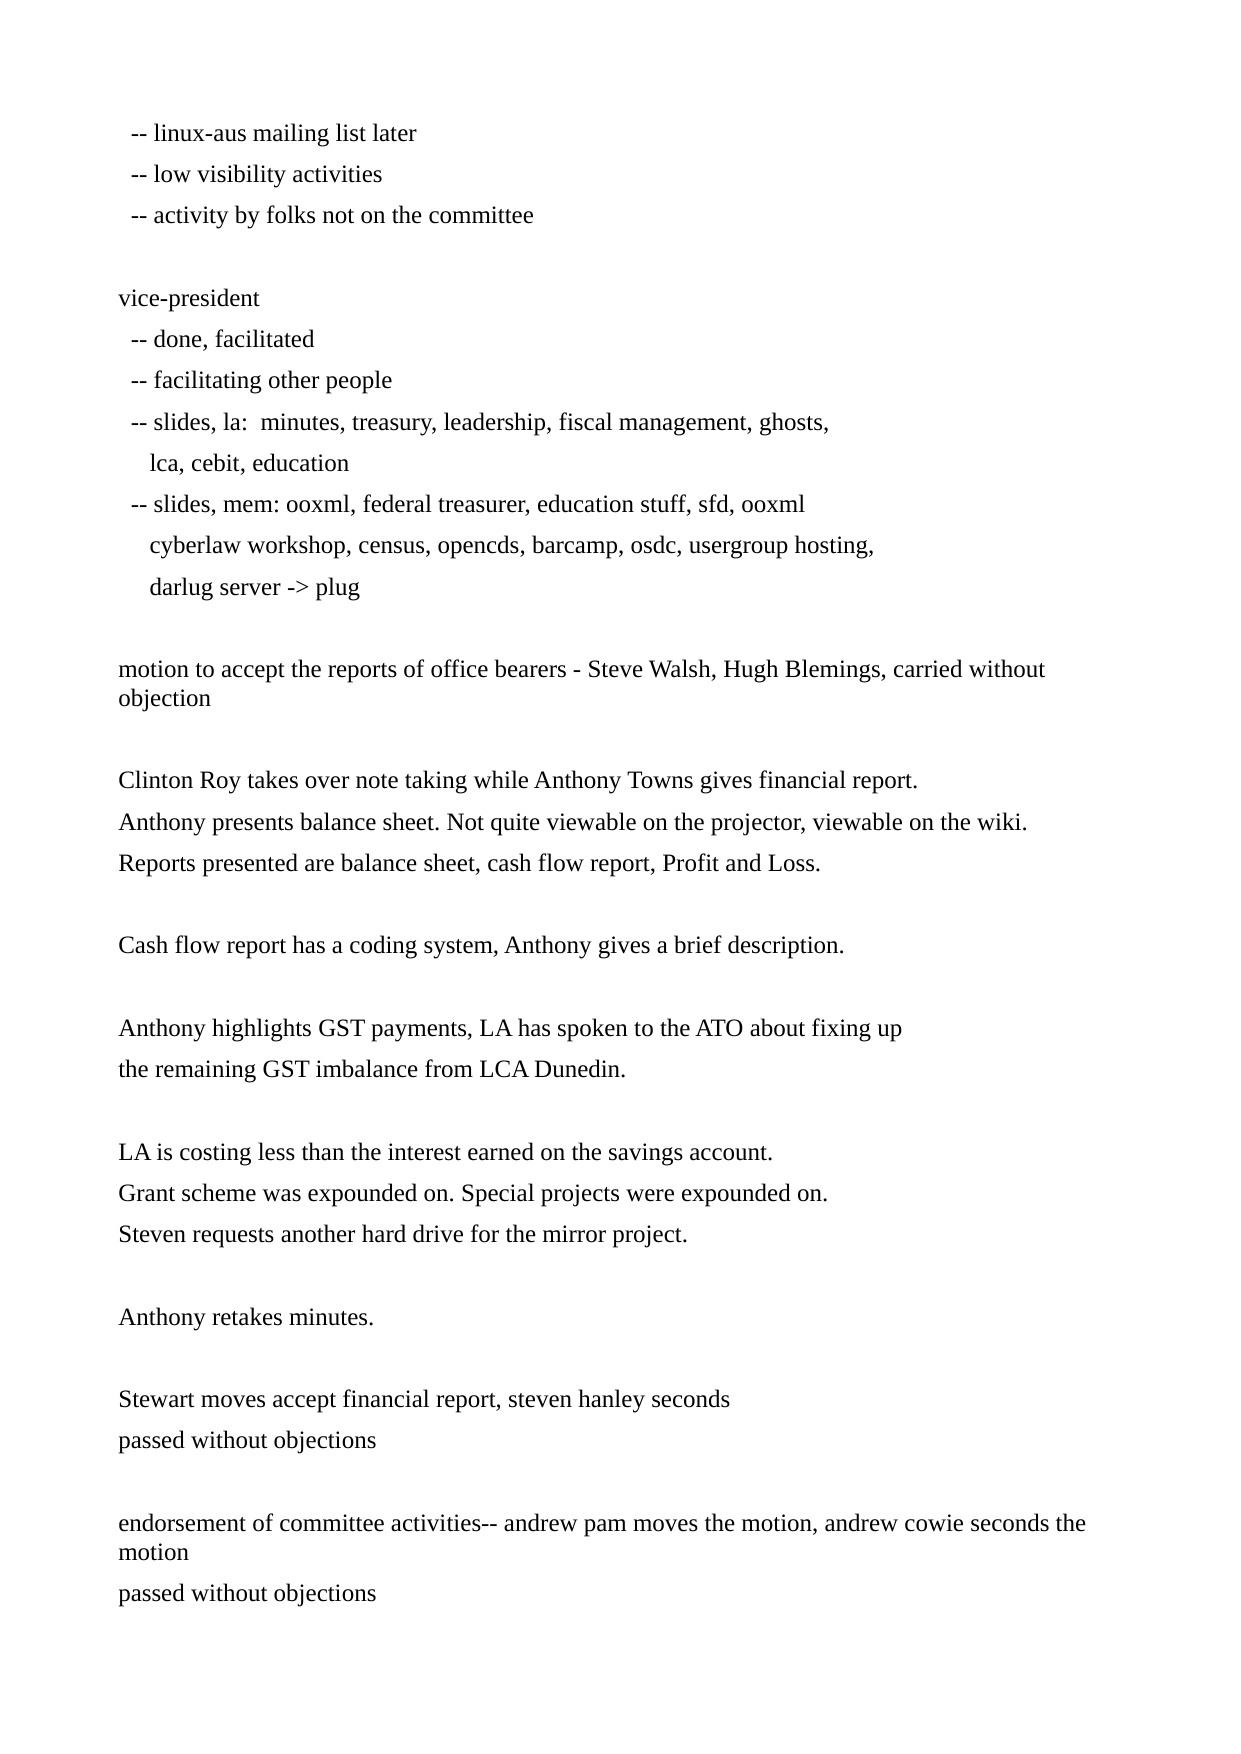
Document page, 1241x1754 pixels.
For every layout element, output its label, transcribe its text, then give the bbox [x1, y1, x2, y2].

text Clinton Roy takes over note taking while Anthony Towns gives financial report. [118, 766, 1122, 794]
text -- done, facilitated [118, 324, 1122, 353]
text lca, cebit, education [118, 448, 1122, 477]
text darlug server -> plug [118, 572, 1122, 601]
text -- facilitating other people [118, 366, 1122, 394]
text -- low visibility activities [118, 159, 1122, 188]
text passed without objections [118, 1426, 1122, 1454]
text LA is costing less than the interest earned on the savings account. [118, 1137, 1122, 1166]
text Stewart moves accept financial report, steven hanley seconds [118, 1384, 1122, 1413]
text Anthony highlights GST payments, LA has spoken to the ATO about fixing up [118, 1013, 1122, 1042]
text Steven requests another hard drive for the mirror project. [118, 1219, 1122, 1248]
text Anthony retakes minutes. [118, 1302, 1122, 1331]
text Cash flow report has a coding system, Anthony gives a brief description. [118, 931, 1122, 959]
text endorsement of committee activities-- andrew pam moves the motion, andrew cowie seconds the motion [118, 1508, 1122, 1566]
text Grant scheme was expounded on. Special projects were expounded on. [118, 1178, 1122, 1207]
text -- activity by folks not on the committee [118, 201, 1122, 229]
text motion to accept the reports of office bearers - Steve Walsh, Hugh Blemings, carried without objection [118, 654, 1122, 712]
text vice-president [118, 283, 1122, 312]
text -- linux-aus mailing list later [118, 118, 1122, 147]
text passed without objections [118, 1578, 1122, 1607]
text cyberlaw workshop, census, opencds, barcamp, osdc, usergroup hosting, [118, 531, 1122, 559]
text the remaining GST imbalance from LCA Dunedin. [118, 1054, 1122, 1083]
text Reports presented are balance sheet, cash flow report, Profit and Loss. [118, 848, 1122, 877]
text -- slides, la: minutes, treasury, leadership, fiscal management, ghosts, [118, 407, 1122, 436]
text Anthony presents balance sheet. Not quite viewable on the projector, viewable on the wiki. [118, 807, 1122, 836]
text -- slides, mem: ooxml, federal treasurer, education stuff, sfd, ooxml [118, 489, 1122, 518]
